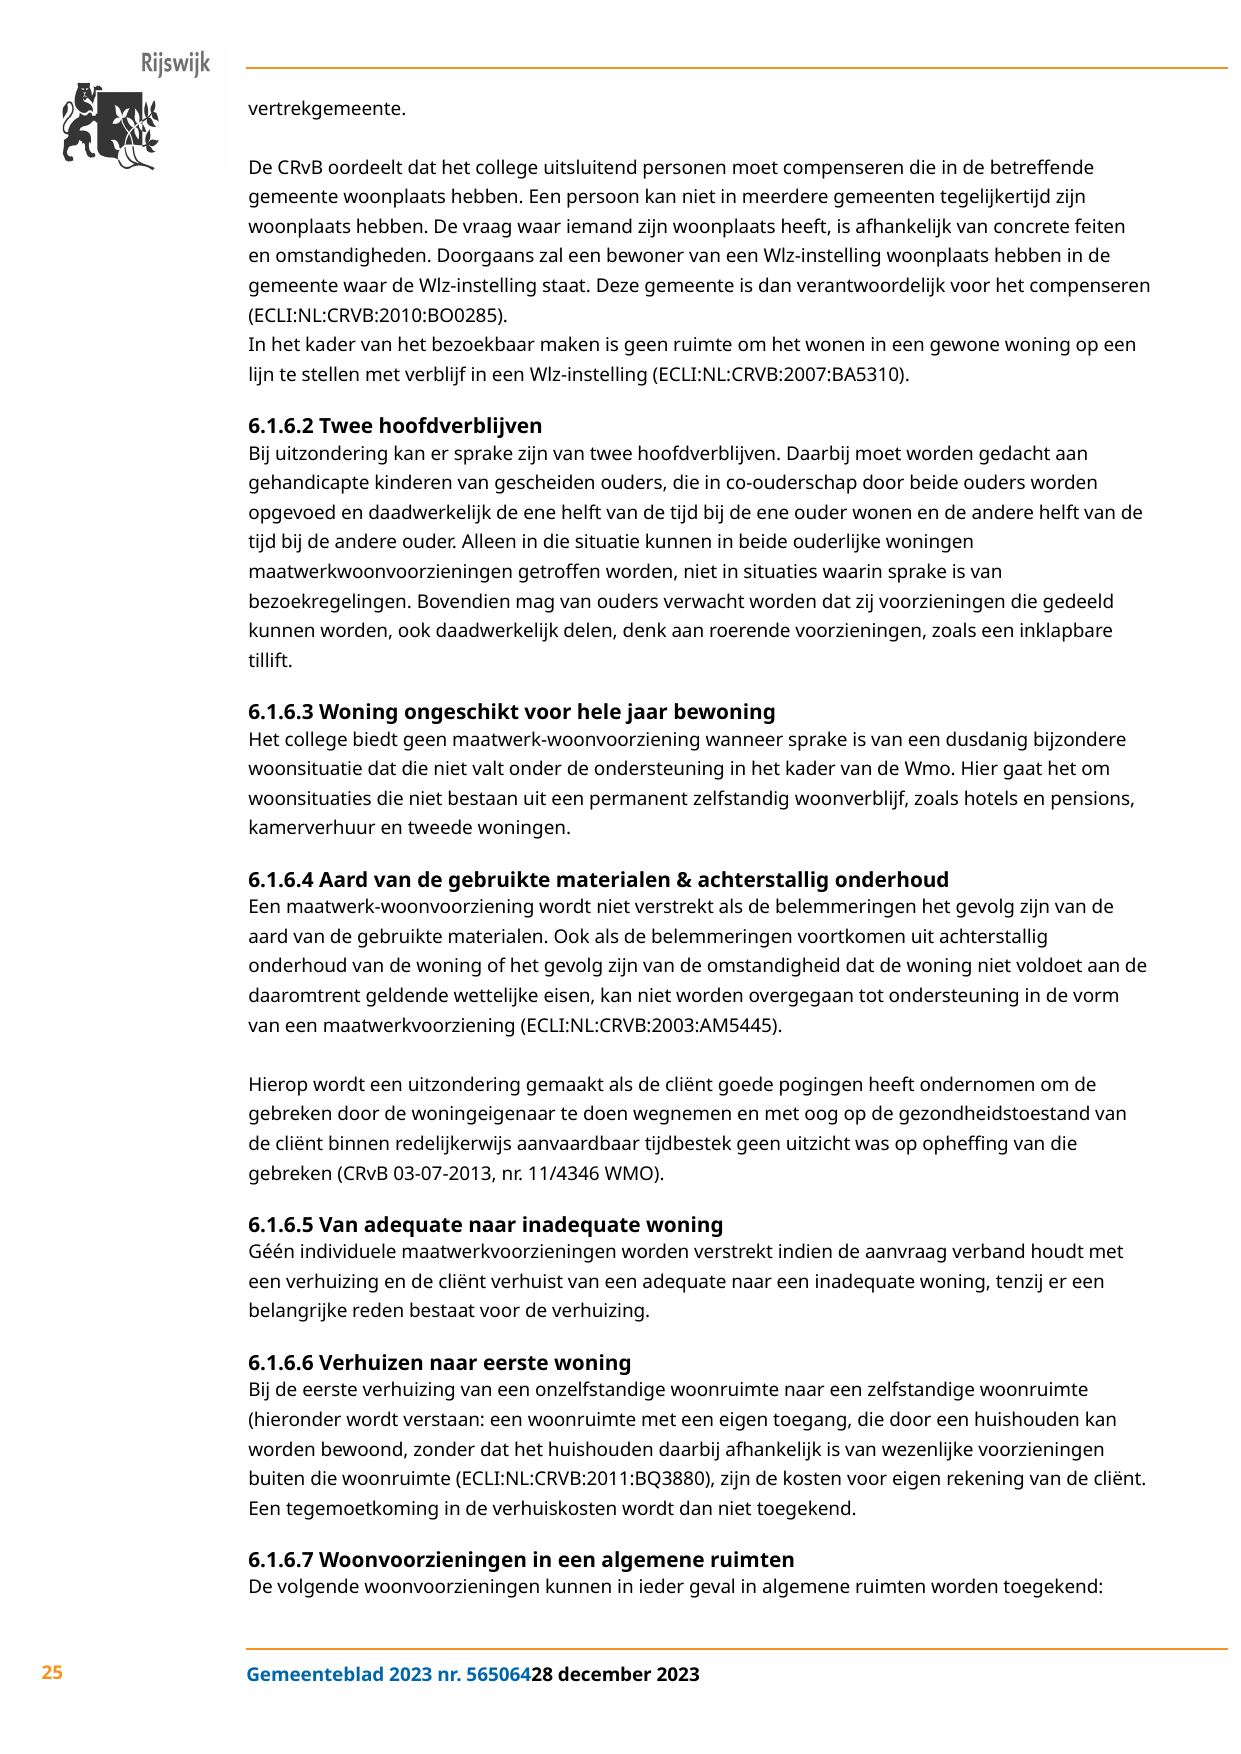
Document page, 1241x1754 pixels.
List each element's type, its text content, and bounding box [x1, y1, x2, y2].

text Géén individuele maatwerkvoorzieningen worden verstrekt indien de aanvraag verband houdt met een verhuizing en de cliënt verhuist van een adequate naar een inadequate woning, tenzij er een belangrijke reden bestaat voor de verhuizing. [248, 1238, 1152, 1323]
text De CRvB oordeelt dat het college uitsluitend personen moet compenseren die in de betreffende gemeente woonplaats hebben. Een persoon kan niet in meerdere gemeenten tegelijkertijd zijn woonplaats hebben. De vraag waar iemand zijn woonplaats heeft, is afhankelijk van concrete feiten en omstandigheden. Doorgaans zal een bewoner van een Wlz-instelling woonplaats hebben in de gemeente waar de Wlz-instelling staat. Deze gemeente is dan verantwoordelijk voor het compenseren (ECLI:NL:CRVB:2010:BO0285). [248, 154, 1152, 328]
text 6.1.6.5 Van adequate naar inadequate woning [248, 1210, 1152, 1238]
picture [41, 47, 231, 172]
text 6.1.6.4 Aard van de gebruikte materialen & achterstallig onderhoud [248, 865, 1152, 893]
text 6.1.6.7 Woonvoorzieningen in een algemene ruimten [248, 1545, 1152, 1574]
text 6.1.6.3 Woning ongeschikt voor hele jaar bewoning [248, 697, 1152, 726]
text vertrekgemeente. [248, 95, 1152, 121]
text In het kader van het bezoekbaar maken is geen ruimte om het wonen in een gewone woning op een lijn te stellen met verblijf in een Wlz-instelling (ECLI:NL:CRVB:2007:BA5310). [248, 331, 1152, 387]
text 6.1.6.2 Twee hoofdverblijven [248, 411, 1152, 440]
text De volgende woonvoorzieningen kunnen in ieder geval in algemene ruimten worden toegekend: [248, 1574, 1152, 1599]
text 6.1.6.6 Verhuizen naar eerste woning [248, 1348, 1152, 1377]
text Hierop wordt een uitzondering gemaakt als de cliënt goede pogingen heeft ondernomen om de gebreken door de woningeigenaar te doen wegnemen en met oog op de gezondheidstoestand van de cliënt binnen redelijkerwijs aanvaardbaar tijdbestek geen uitzicht was op opheffing van die gebreken (CRvB 03-07-2013, nr. 11/4346 WMO). [248, 1071, 1152, 1185]
text Een maatwerk-woonvoorziening wordt niet verstrekt als de belemmeringen het gevolg zijn van de aard van de gebruikte materialen. Ook als de belemmeringen voortkomen uit achterstallig onderhoud van de woning of het gevolg zijn van de omstandigheid dat de woning niet voldoet aan de daaromtrent geldende wettelijke eisen, kan niet worden overgegaan tot ondersteuning in de vorm van een maatwerkvoorziening (ECLI:NL:CRVB:2003:AM5445). [248, 893, 1152, 1037]
text Bij uitzondering kan er sprake zijn van twee hoofdverblijven. Daarbij moet worden gedacht aan gehandicapte kinderen van gescheiden ouders, die in co-ouderschap door beide ouders worden opgevoed en daadwerkelijk de ene helft van de tijd bij de ene ouder wonen en de andere helft van de tijd bij de andere ouder. Alleen in die situatie kunnen in beide ouderlijke woningen maatwerkwoonvoorzieningen getroffen worden, niet in situaties waarin sprake is van bezoekregelingen. Bovendien mag van ouders verwacht worden dat zij voorzieningen die gedeeld kunnen worden, ook daadwerkelijk delen, denk aan roerende voorzieningen, zoals een inklapbare tillift. [248, 440, 1152, 673]
text Bij de eerste verhuizing van een onzelfstandige woonruimte naar een zelfstandige woonruimte (hieronder wordt verstaan: een woonruimte met een eigen toegang, die door een huishouden kan worden bewoond, zonder dat het huishouden daarbij afhankelijk is van wezenlijke voorzieningen buiten die woonruimte (ECLI:NL:CRVB:2011:BQ3880), zijn de kosten voor eigen rekening van de cliënt. Een tegemoetkoming in de verhuiskosten wordt dan niet toegekend. [248, 1377, 1152, 1521]
text Het college biedt geen maatwerk-woonvoorziening wanneer sprake is van een dusdanig bijzondere woonsituatie dat die niet valt onder de ondersteuning in het kader van de Wmo. Hier gaat het om woonsituaties die niet bestaan uit een permanent zelfstandig woonverblijf, zoals hotels en pensions, kamerverhuur en tweede woningen. [248, 726, 1152, 840]
